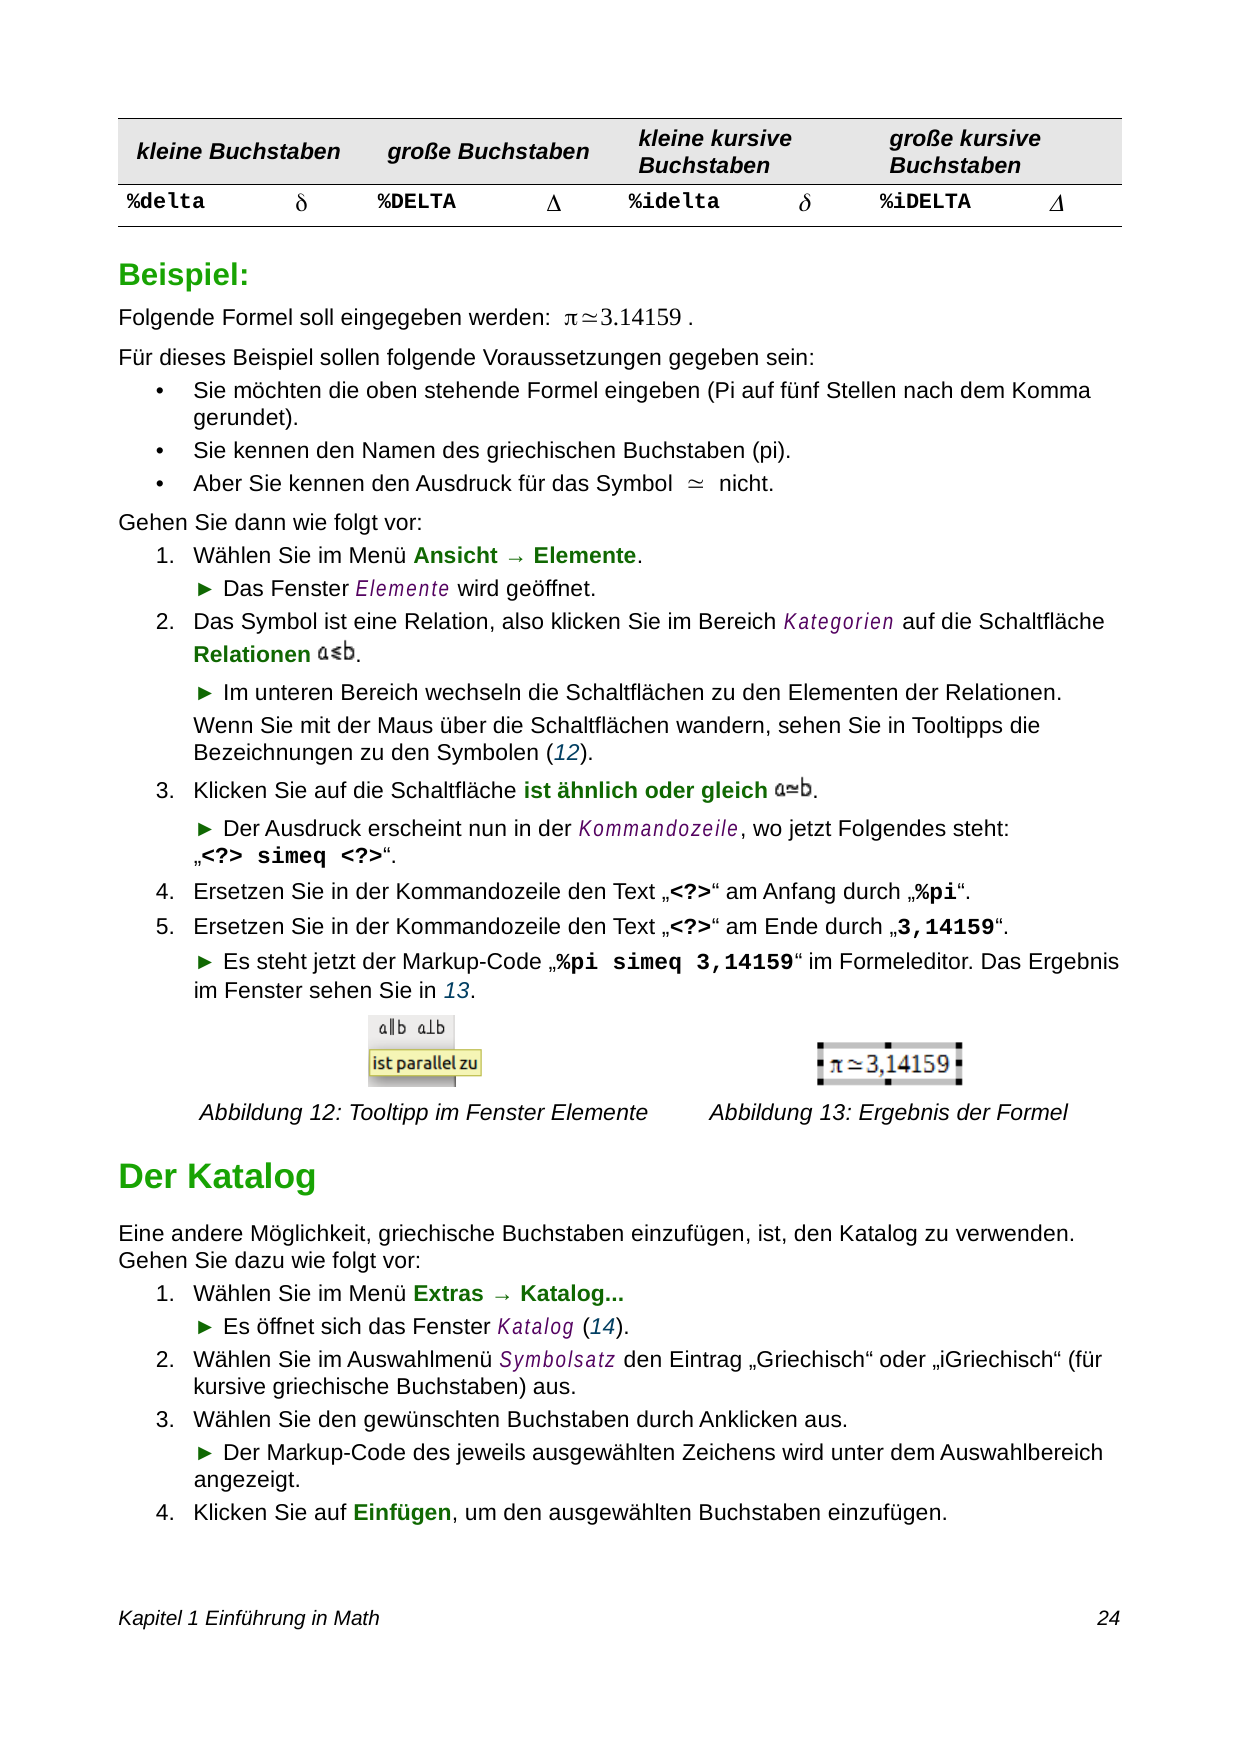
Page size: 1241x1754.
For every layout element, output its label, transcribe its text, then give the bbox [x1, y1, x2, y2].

text Für dieses Beispiel sollen folgende Voraussetzungen gegeben sein: [118, 343, 1122, 370]
list Es steht jetzt der Markup-Code „%pi simeq 3,14159“ im Formeleditor. Das Ergebnis im Fenster sehen Sie in Abbildung 13. [193, 947, 1122, 1003]
list Wählen Sie im Menü Extras → Katalog... [156, 1279, 1122, 1306]
table_cell [783, 185, 871, 226]
picture [816, 1041, 964, 1087]
list Der Markup-Code des jeweils ausgewählten Zeichens wird unter dem Auswahlbereich angezeigt. [193, 1438, 1122, 1492]
table_header kleine Buchstaben [118, 119, 369, 184]
table_header kleine kursive Buchstaben [620, 119, 871, 184]
table_cell [532, 185, 620, 226]
list Klicken Sie auf Einfügen, um den ausgewählten Buchstaben einzufügen. [156, 1498, 1122, 1526]
list Ersetzen Sie in der Kommandozeile den Text „<?>“ am Ende durch „3,14159“. [156, 912, 1122, 941]
list Wenn Sie mit der Maus über die Schaltflächen wandern, sehen Sie in Tooltipps die Bezeichnungen zu den Symbolen (Abbildung 12). [156, 711, 1122, 765]
table_header [193, 1015, 657, 1126]
list Das Fenster Elemente wird geöffnet. [193, 575, 1122, 602]
table_cell [281, 185, 369, 226]
list Es öffnet sich das Fenster Katalog (Abbildung 14). [193, 1312, 1122, 1339]
text Folgende Formel soll eingegeben werden: . [118, 303, 1122, 331]
list Wählen Sie im Auswahlmenü Symbolsatz den Eintrag „Griechisch“ oder „iGriechisch“ (für kursive griechische Buchstaben) aus. [156, 1345, 1122, 1399]
table_header große Buchstaben [369, 119, 620, 184]
list Aber Sie kennen den Ausdruck für das Symbol nicht. [156, 469, 1122, 497]
list Wählen Sie im Menü Ansicht → Elemente. [156, 542, 1122, 569]
table_cell %iDELTA [871, 185, 1033, 226]
list Der Ausdruck erscheint nun in der Kommandozeile, wo jetzt Folgendes steht: „<?> simeq <?>“. [193, 815, 1122, 871]
text Eine andere Möglichkeit, griechische Buchstaben einzufügen, ist, den Katalog zu verwenden. Gehen Sie dazu wie folgt vor: [118, 1219, 1122, 1273]
table_cell [1034, 185, 1122, 226]
table_cell %idelta [620, 185, 782, 226]
picture [774, 771, 813, 809]
text Gehen Sie dann wie folgt vor: [118, 509, 1122, 536]
picture [368, 1015, 483, 1087]
list Wählen Sie den gewünschten Buchstaben durch Anklicken aus. [156, 1405, 1122, 1432]
table_cell %DELTA [369, 185, 532, 226]
table_header große kursive Buchstaben [871, 119, 1122, 184]
subtitle Beispiel: [118, 256, 1122, 292]
table_header [658, 1015, 1122, 1126]
list Klicken Sie auf die Schaltfläche ist ähnlich oder gleich . [813, 771, 1122, 809]
table_cell %delta [118, 185, 281, 226]
list Ersetzen Sie in der Kommandozeile den Text „<?>“ am Anfang durch „%pi“. [156, 877, 1122, 906]
list Im unteren Bereich wechseln die Schaltflächen zu den Elementen der Relationen. [193, 678, 1122, 705]
list Sie kennen den Namen des griechischen Buchstaben (pi). [156, 436, 1122, 463]
list Das Symbol ist eine Relation, also klicken Sie im Bereich Kategorien auf die Schaltfläche Relationen . [156, 608, 1122, 672]
list Klicken Sie auf die Schaltfläche ist ähnlich oder gleich . [156, 771, 774, 809]
picture [317, 634, 356, 673]
list Sie möchten die oben stehende Formel eingeben (Pi auf fünf Stellen nach dem Komma gerundet). [156, 376, 1122, 430]
subtitle Der Katalog [118, 1155, 1122, 1196]
